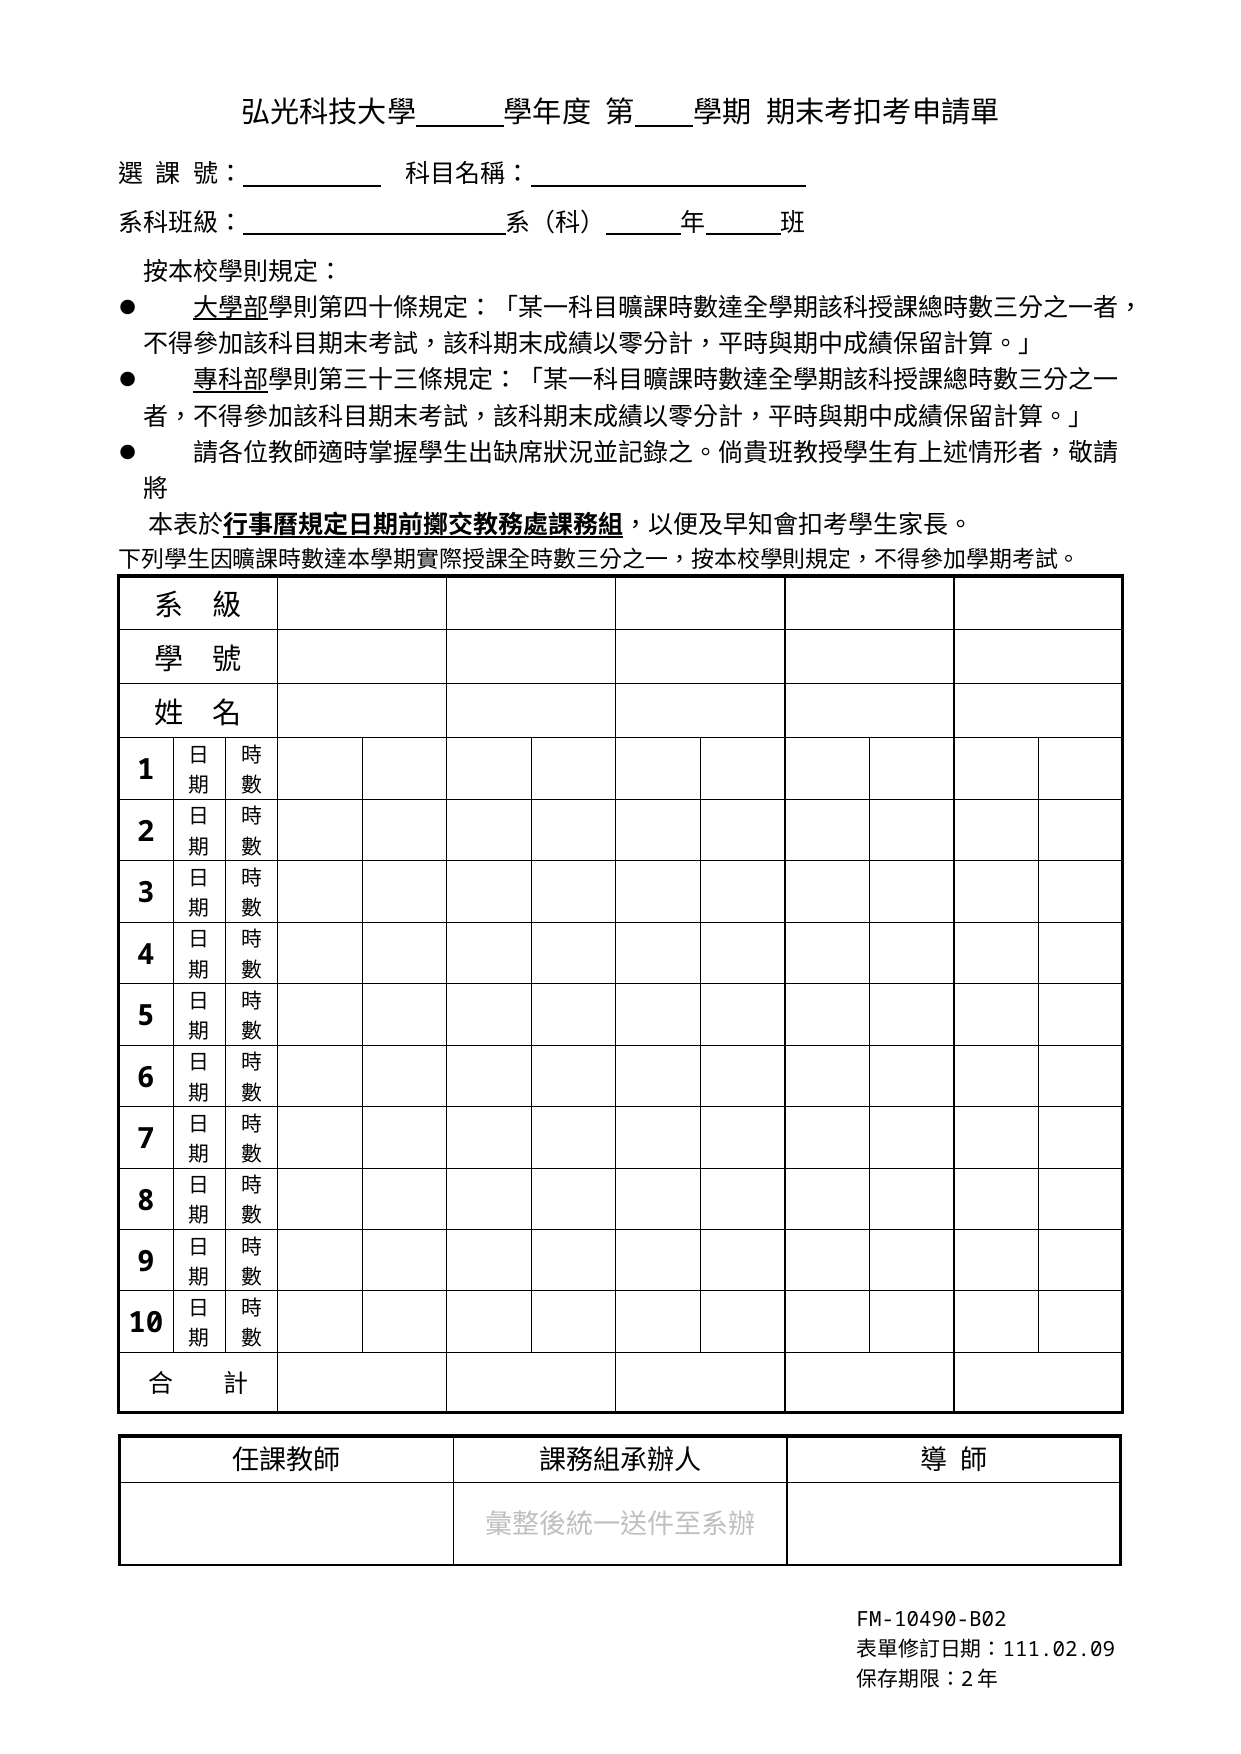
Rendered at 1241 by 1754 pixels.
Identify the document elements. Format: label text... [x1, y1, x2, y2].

table_cell [786, 984, 869, 1044]
list 大學部學則第四十條規定：「某一科目曠課時數達全學期該科授課總時數三分之一者，不得參加該科目期末考試，該科期末成績以零分計，平時與期中成績保留計算。」 [118, 287, 1118, 360]
table_cell [1039, 1046, 1121, 1106]
text 弘光科技大學 學年度 第 學期 期末考扣考申請單 [118, 89, 1122, 131]
table_cell 1 [120, 738, 173, 799]
table_cell [447, 684, 615, 737]
table_cell [1039, 923, 1121, 983]
table_cell [870, 800, 953, 860]
table_cell 2 [120, 800, 173, 860]
table_cell 姓 名 [120, 684, 277, 737]
table_cell [786, 630, 953, 683]
table_header 系 級 [120, 578, 277, 628]
table_cell [278, 923, 362, 983]
table_cell [616, 1353, 784, 1411]
table_cell [278, 1107, 362, 1167]
text 選 課 號： 科目名稱： [118, 154, 1122, 190]
table_cell [616, 861, 700, 922]
table_cell [278, 1291, 362, 1352]
table_cell [870, 1291, 953, 1352]
table_cell [955, 1291, 1038, 1352]
table_cell [363, 738, 446, 799]
table_cell 6 [120, 1046, 173, 1106]
table_cell 10 [120, 1291, 173, 1352]
table_cell 時 數 [226, 1169, 277, 1229]
table_cell [447, 1169, 531, 1229]
table_cell [870, 923, 953, 983]
table_cell 日 期 [174, 1107, 225, 1167]
table_cell [1039, 738, 1121, 799]
table_cell 5 [120, 984, 173, 1044]
table_cell [955, 923, 1038, 983]
table_cell [278, 861, 362, 922]
table_cell [532, 1230, 615, 1290]
table_cell [1039, 984, 1121, 1044]
table_cell 日 期 [174, 861, 225, 922]
table_cell [278, 800, 362, 860]
table_cell [701, 984, 784, 1044]
table_cell 時 數 [226, 861, 277, 922]
table_cell [616, 1107, 700, 1167]
table_cell [447, 800, 531, 860]
table_cell [786, 923, 869, 983]
table_cell [955, 738, 1038, 799]
table_cell 時 數 [226, 984, 277, 1044]
table_cell [278, 984, 362, 1044]
table_cell 9 [120, 1230, 173, 1290]
table_cell [616, 923, 700, 983]
table_cell [870, 1169, 953, 1229]
table_cell [955, 800, 1038, 860]
table_header [447, 578, 615, 628]
table_cell [447, 923, 531, 983]
table_cell [1039, 1230, 1121, 1290]
table_cell [701, 923, 784, 983]
table_cell [363, 1046, 446, 1106]
table_cell [955, 1046, 1038, 1106]
table_cell [616, 1230, 700, 1290]
table_cell [278, 684, 446, 737]
table_cell [532, 800, 615, 860]
table_cell 時 數 [226, 738, 277, 799]
table_cell [447, 1046, 531, 1106]
table_cell [447, 1291, 531, 1352]
table_cell 學 號 [120, 630, 277, 683]
table_header [786, 578, 953, 628]
table_cell [278, 630, 446, 683]
table_cell 7 [120, 1107, 173, 1167]
table_cell [616, 800, 700, 860]
table_cell 時 數 [226, 1107, 277, 1167]
text 系科班級： 系（科） 年 班 [118, 202, 1122, 239]
table_cell [788, 1483, 1119, 1564]
table_cell [447, 861, 531, 922]
table_cell [532, 1046, 615, 1106]
table_cell [363, 984, 446, 1044]
table_cell 時 數 [226, 1230, 277, 1290]
table_cell 日 期 [174, 1169, 225, 1229]
table_cell [701, 738, 784, 799]
table_cell 日 期 [174, 1291, 225, 1352]
table_cell [786, 1169, 869, 1229]
table_cell [955, 1169, 1038, 1229]
table_cell [363, 1107, 446, 1167]
table_cell [532, 1291, 615, 1352]
table_cell 日 期 [174, 738, 225, 799]
table_cell [786, 800, 869, 860]
table_cell [786, 738, 869, 799]
table_cell [532, 923, 615, 983]
table_cell [701, 861, 784, 922]
table_cell [955, 861, 1038, 922]
table_cell [532, 984, 615, 1044]
table_cell [616, 984, 700, 1044]
table_cell [532, 1107, 615, 1167]
table_header 任課教師 [121, 1438, 453, 1482]
table_cell 日 期 [174, 1230, 225, 1290]
table_header [616, 578, 784, 628]
table_cell [363, 1169, 446, 1229]
table_cell [616, 738, 700, 799]
table_cell [1039, 861, 1121, 922]
table_cell [870, 861, 953, 922]
table_cell [786, 1230, 869, 1290]
table_cell 日 期 [174, 1046, 225, 1106]
table_cell [278, 1169, 362, 1229]
text 本表於行事曆規定日期前擲交教務處課務組，以便及早知會扣考學生家長。 [118, 505, 1118, 541]
table_cell [363, 1230, 446, 1290]
table_header 課務組承辦人 [454, 1438, 786, 1482]
table_cell [1039, 1169, 1121, 1229]
table_cell [955, 984, 1038, 1044]
table_cell [870, 1230, 953, 1290]
table_cell [278, 738, 362, 799]
table_cell [363, 800, 446, 860]
table_cell [447, 1353, 615, 1411]
table_cell 合 計 [120, 1353, 277, 1411]
table_cell [363, 1291, 446, 1352]
table_cell 彙整後統一送件至系辦 [454, 1483, 786, 1564]
table_header 導 師 [788, 1438, 1119, 1482]
table_cell [616, 1046, 700, 1106]
table_cell [447, 1107, 531, 1167]
table_cell [616, 1169, 700, 1229]
table_cell [1039, 1291, 1121, 1352]
table_cell [955, 630, 1121, 683]
table_cell [121, 1483, 453, 1564]
table_cell 3 [120, 861, 173, 922]
table_cell [532, 861, 615, 922]
table_cell [870, 1046, 953, 1106]
table_cell [955, 684, 1121, 737]
table_header [955, 578, 1121, 628]
table_cell [870, 738, 953, 799]
table_cell [278, 1353, 446, 1411]
table_cell [786, 1107, 869, 1167]
table_cell [870, 1107, 953, 1167]
table_cell [1039, 800, 1121, 860]
table_cell [363, 923, 446, 983]
table_cell [701, 800, 784, 860]
table_cell [447, 738, 531, 799]
table_cell [447, 630, 615, 683]
table_cell [532, 1169, 615, 1229]
table_cell [532, 738, 615, 799]
text 按本校學則規定： [118, 251, 1118, 287]
table_cell 4 [120, 923, 173, 983]
table_cell [701, 1107, 784, 1167]
table_cell 8 [120, 1169, 173, 1229]
table_cell [786, 1046, 869, 1106]
table_cell [616, 684, 784, 737]
list 專科部學則第三十三條規定：「某一科目曠課時數達全學期該科授課總時數三分之一者，不得參加該科目期末考試，該科期末成績以零分計，平時與期中成績保留計算。」 [118, 360, 1118, 432]
table_cell 時 數 [226, 800, 277, 860]
table_cell [786, 1353, 953, 1411]
table_cell 時 數 [226, 1046, 277, 1106]
table_cell [701, 1169, 784, 1229]
table_cell [955, 1230, 1038, 1290]
table_cell [363, 861, 446, 922]
table_cell [786, 1291, 869, 1352]
table_cell [955, 1353, 1121, 1411]
table_cell 日 期 [174, 800, 225, 860]
table_header [278, 578, 446, 628]
table_cell [786, 684, 953, 737]
table_cell [786, 861, 869, 922]
table_cell [278, 1046, 362, 1106]
table_cell [616, 630, 784, 683]
text 下列學生因曠課時數達本學期實際授課全時數三分之一，按本校學則規定，不得參加學期考試。 [118, 541, 1122, 574]
table_cell 時 數 [226, 923, 277, 983]
table_cell [701, 1291, 784, 1352]
table_cell 日 期 [174, 923, 225, 983]
table_cell [447, 984, 531, 1044]
table_cell [278, 1230, 362, 1290]
list 請各位教師適時掌握學生出缺席狀況並記錄之。倘貴班教授學生有上述情形者，敬請將 [118, 432, 1118, 505]
table_cell [955, 1107, 1038, 1167]
table_cell [701, 1046, 784, 1106]
table_cell [616, 1291, 700, 1352]
table_cell [1039, 1107, 1121, 1167]
table_cell [701, 1230, 784, 1290]
table_cell [447, 1230, 531, 1290]
table_cell 日 期 [174, 984, 225, 1044]
table_cell 時 數 [226, 1291, 277, 1352]
table_cell [870, 984, 953, 1044]
